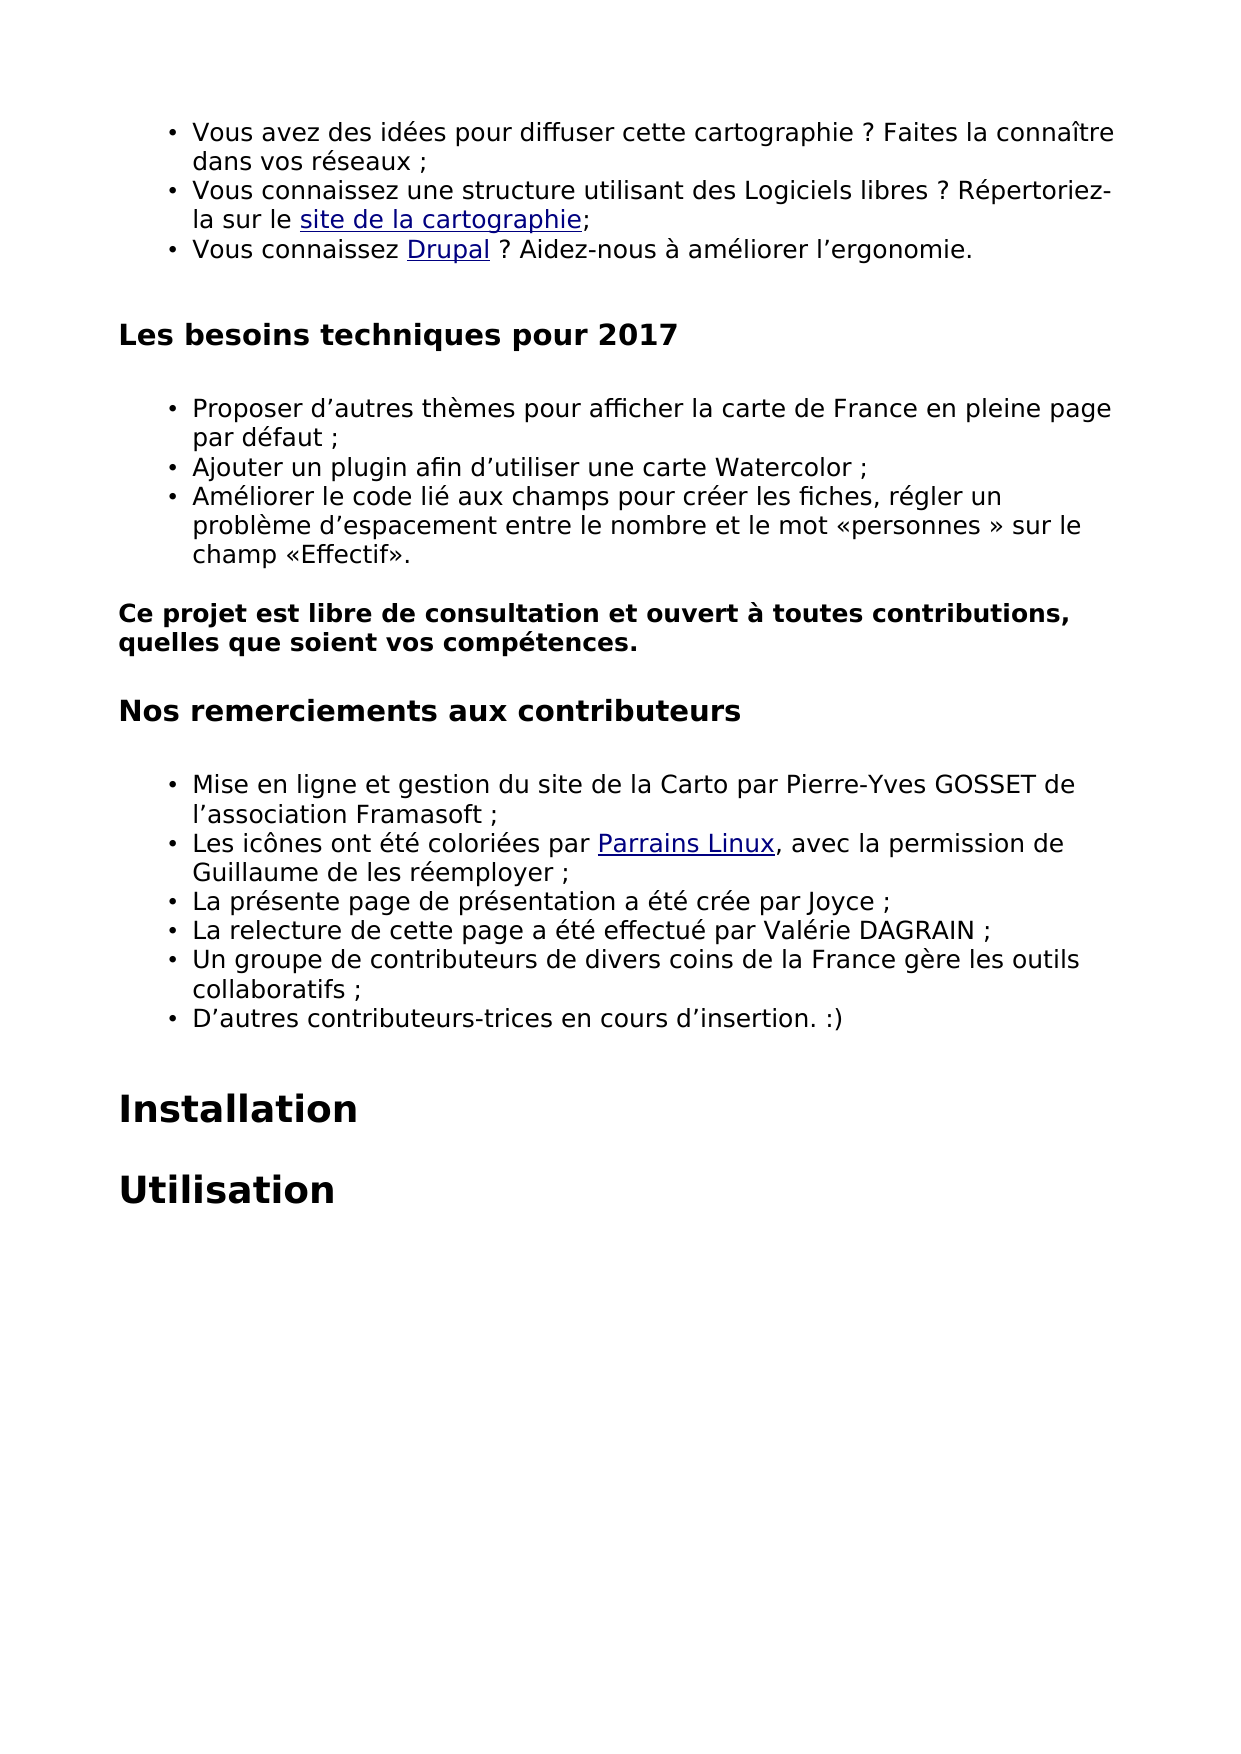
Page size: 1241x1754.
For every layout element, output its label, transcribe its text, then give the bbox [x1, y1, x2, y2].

list Améliorer le code lié aux champs pour créer les fiches, régler un problème d’espacement entre le nombre et le mot «personnes » sur le champ «Effectif». [177, 482, 1122, 569]
list Ajouter un plugin afin d’utiliser une carte Watercolor ; [177, 453, 1122, 482]
list Vous connaissez Drupal ? Aidez-nous à améliorer l’ergonomie. [177, 235, 1122, 264]
list La relecture de cette page a été effectué par Valérie DAGRAIN ; [177, 916, 1122, 946]
list Un groupe de contributeurs de divers coins de la France gère les outils collaboratifs ; [177, 946, 1122, 1004]
subtitle Installation [118, 1088, 1122, 1131]
subtitle Utilisation [118, 1169, 1122, 1212]
subtitle Nos remerciements aux contributeurs [118, 695, 1122, 729]
list D’autres contributeurs-trices en cours d’insertion. :) [177, 1004, 1122, 1033]
text Ce projet est libre de consultation et ouvert à toutes contributions, quelles que soient vos compétences. [118, 599, 1122, 657]
list Mise en ligne et gestion du site de la Carto par Pierre-Yves GOSSET de l’association Framasoft ; [177, 771, 1122, 829]
list Vous avez des idées pour diffuser cette cartographie ? Faites la connaître dans vos réseaux ; [177, 118, 1122, 176]
subtitle Les besoins techniques pour 2017 [118, 318, 1122, 352]
list La présente page de présentation a été crée par Joyce ; [177, 887, 1122, 916]
list Proposer d’autres thèmes pour afficher la carte de France en pleine page par défaut ; [177, 394, 1122, 453]
list Les icônes ont été coloriées par Parrains Linux, avec la permission de Guillaume de les réemployer ; [177, 829, 1122, 887]
list Vous connaissez une structure utilisant des Logiciels libres ? Répertoriez-la sur le site de la cartographie; [177, 176, 1122, 235]
